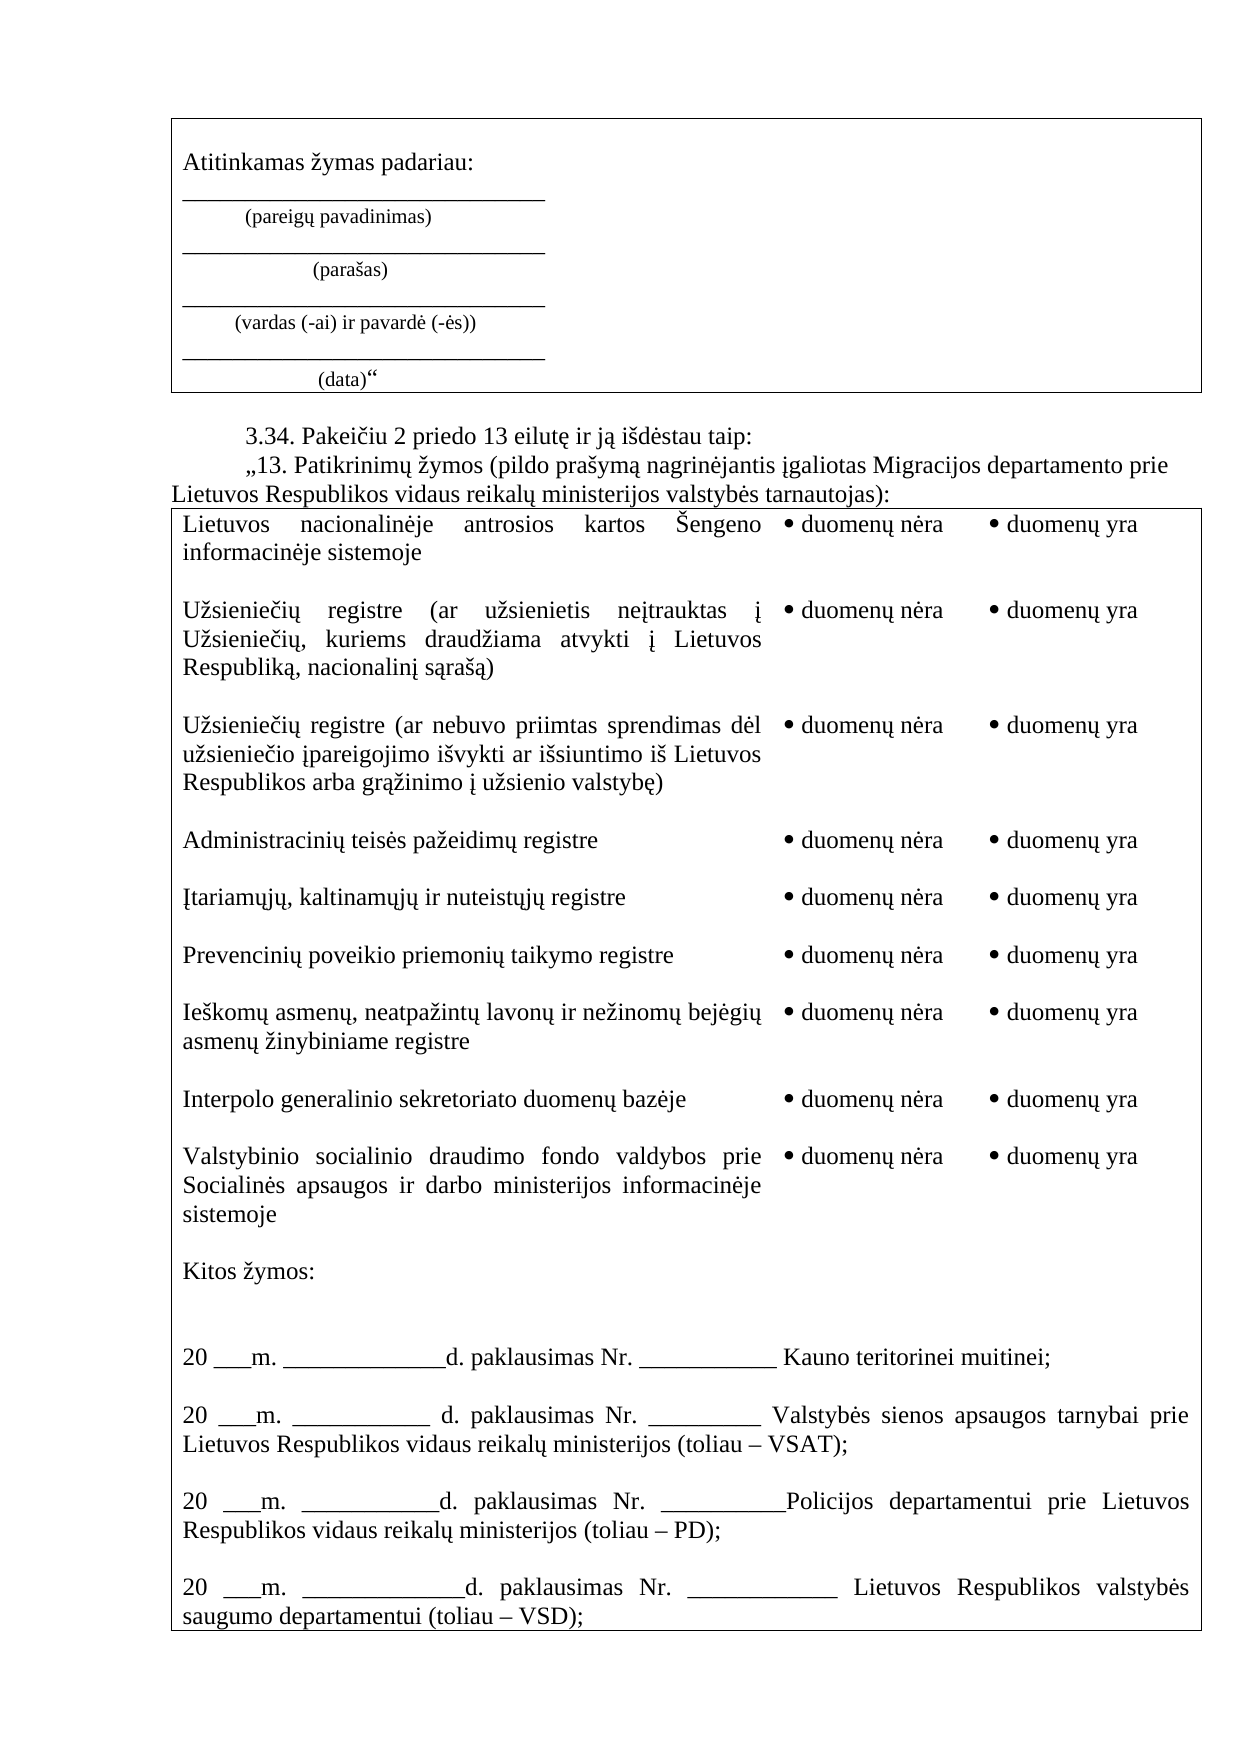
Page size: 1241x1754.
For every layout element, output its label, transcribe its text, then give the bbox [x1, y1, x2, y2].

table_cell  duomenų yra [979, 595, 1201, 710]
table_cell [979, 1228, 1201, 1256]
table_header  duomenų nėra [773, 509, 979, 595]
table_cell Administracinių teisės pažeidimų registre [172, 825, 773, 882]
table_cell  duomenų nėra [773, 595, 979, 710]
table_cell  duomenų nėra [773, 825, 979, 882]
table_cell  duomenų yra [979, 1084, 1201, 1141]
table_cell  duomenų nėra [773, 1141, 979, 1227]
table_cell Interpolo generalinio sekretoriato duomenų bazėje [172, 1084, 773, 1141]
table_header Lietuvos nacionalinėje antrosios kartos Šengeno informacinėje sistemoje [172, 509, 773, 595]
table_cell  duomenų nėra [773, 940, 979, 997]
table_cell  duomenų yra [979, 940, 1201, 997]
table_cell  duomenų yra [979, 710, 1201, 825]
table_cell Užsieniečių registre (ar nebuvo priimtas sprendimas dėl užsieniečio įpareigojimo išvykti ar išsiuntimo iš Lietuvos Respublikos arba grąžinimo į užsienio valstybę) [172, 710, 773, 825]
table_cell  duomenų nėra [773, 710, 979, 825]
table_cell  duomenų nėra [773, 883, 979, 940]
table_cell Kitos žymos: 20 ___m. _____________d. paklausimas Nr. ___________ Kauno teritorinei muitinei; 20 ___m. ___________ d. paklausimas Nr. _________ Valstybės sienos apsaugos tarnybai prie Lietuvos Respublikos vidaus reikalų ministerijos (toliau – VSAT); 20 ___m. ___________d. paklausimas Nr. __________Policijos departamentui prie Lietuvos Respublikos vidaus reikalų ministerijos (toliau – PD); 20 ___m. _____________d. paklausimas Nr. ____________ Lietuvos Respublikos valstybės saugumo departamentui (toliau – VSD); [172, 1256, 1201, 1630]
table_cell  duomenų yra [979, 883, 1201, 940]
table_cell Valstybinio socialinio draudimo fondo valdybos prie Socialinės apsaugos ir darbo ministerijos informacinėje sistemoje [172, 1141, 773, 1227]
table_cell Ieškomų asmenų, neatpažintų lavonų ir nežinomų bejėgių asmenų žinybiniame registre [172, 998, 773, 1084]
table_cell  duomenų yra [979, 825, 1201, 882]
table_cell [172, 1228, 773, 1256]
table_cell Prevencinių poveikio priemonių taikymo registre [172, 940, 773, 997]
table_cell Užsieniečių registre (ar užsienietis neįtrauktas į Užsieniečių, kuriems draudžiama atvykti į Lietuvos Respubliką, nacionalinį sąrašą) [172, 595, 773, 710]
text „13. Patikrinimų žymos (pildo prašymą nagrinėjantis įgaliotas Migracijos departamento prie Lietuvos Respublikos vidaus reikalų ministerijos valstybės tarnautojas): [171, 450, 1181, 508]
table_cell  duomenų yra [979, 998, 1201, 1084]
table_cell  duomenų yra [979, 1141, 1201, 1227]
text 3.34. Pakeičiu 2 priedo 13 eilutę ir ją išdėstau taip: [171, 421, 1181, 450]
table_cell  duomenų nėra [773, 998, 979, 1084]
table_cell [773, 1228, 979, 1256]
table_cell Įtariamųjų, kaltinamųjų ir nuteistųjų registre [172, 883, 773, 940]
table_header  duomenų yra [979, 509, 1201, 595]
table_cell  duomenų nėra [773, 1084, 979, 1141]
table_cell Atitinkamas žymas padariau: _____________________________ (pareigų pavadinimas) _____________________________ (parašas) _____________________________ (vardas (-ai) ir pavardė (-ės)) _____________________________ (data)“ [172, 119, 1201, 392]
